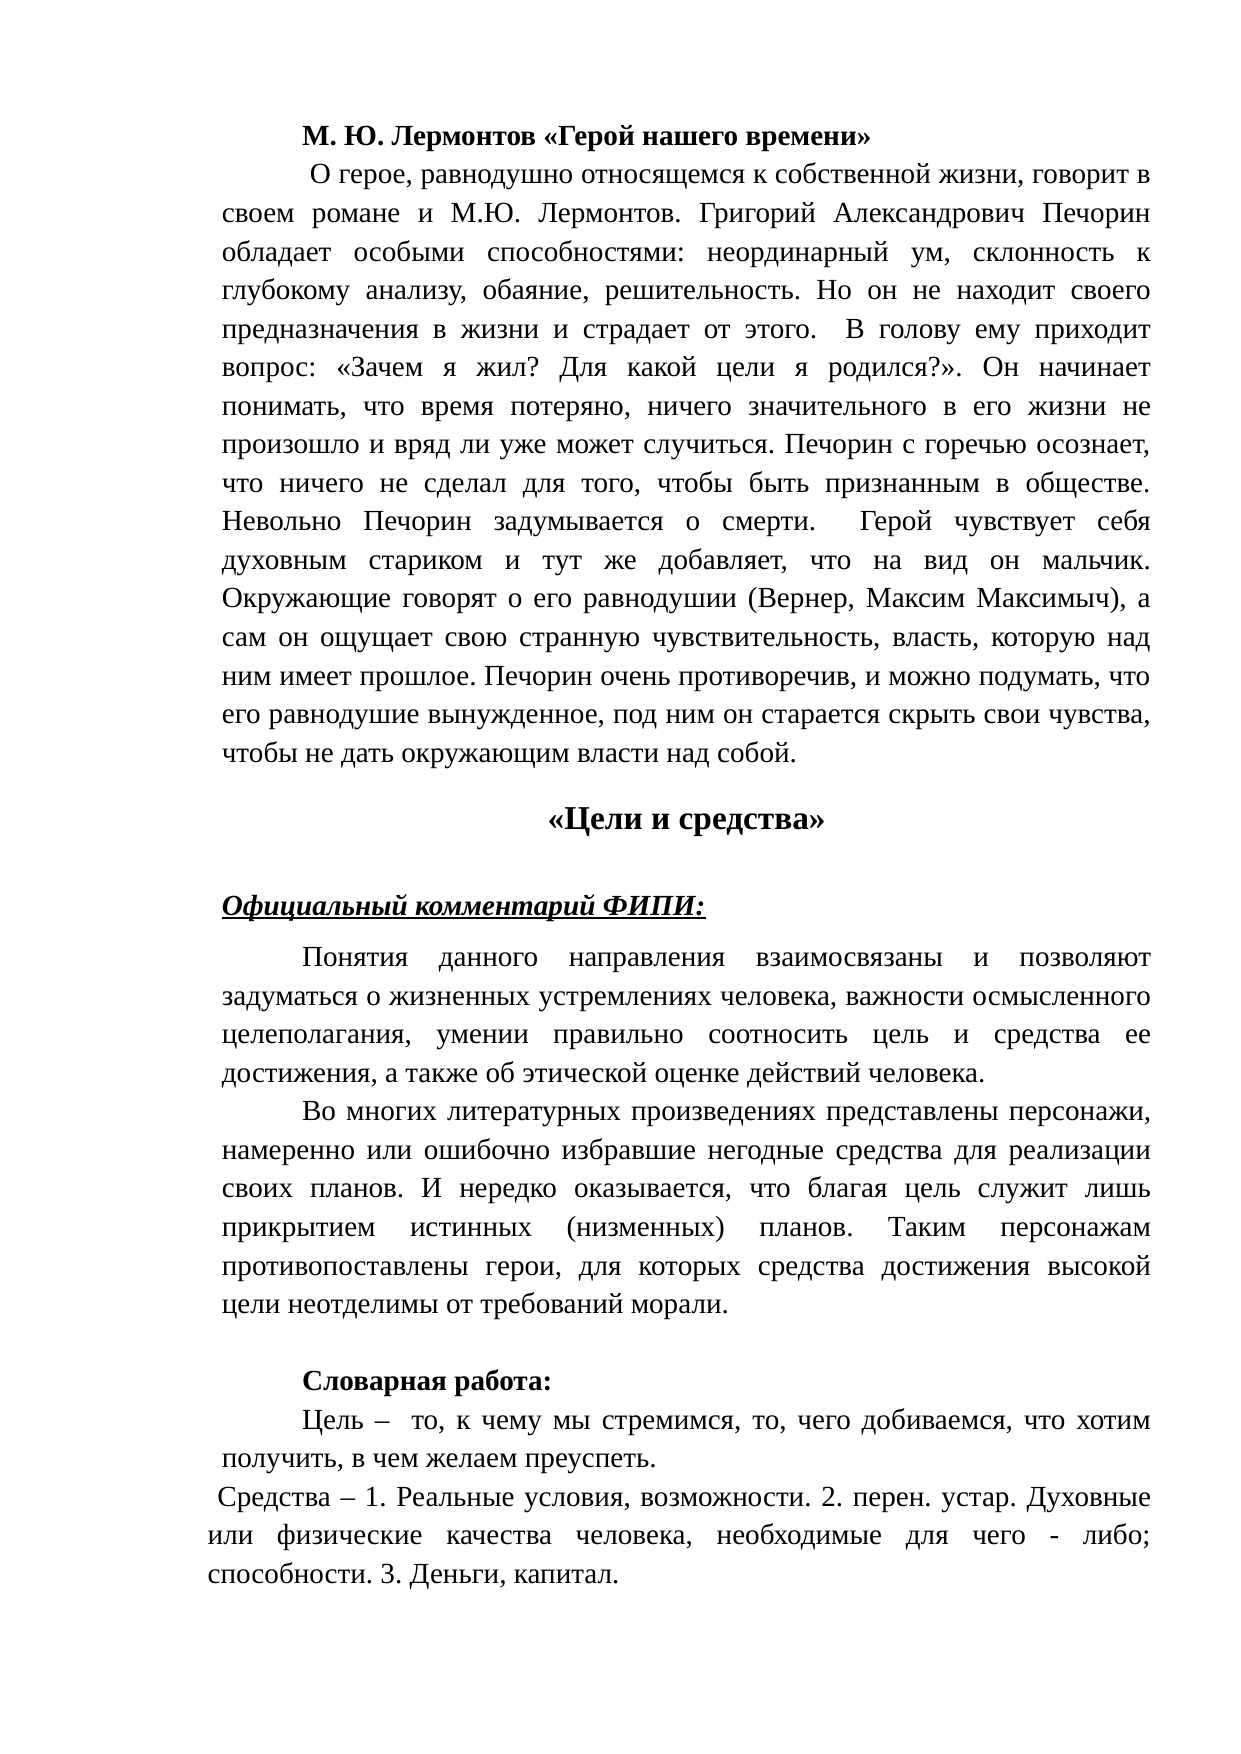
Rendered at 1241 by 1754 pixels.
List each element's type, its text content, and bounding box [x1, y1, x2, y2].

text Понятия данного направления взаимосвязаны и позволяют задуматься о жизненных устремлениях человека, важности осмысленного целеполагания, умении правильно соотносить цель и средства ее достижения, а также об этической оценке действий человека. [222, 939, 1152, 1088]
text О герое, равнодушно относящемся к собственной жизни, говорит в своем романе и М.Ю. Лермонтов. Григорий Александрович Печорин обладает особыми способностями: неординарный ум, склонность к глубокому анализу, обаяние, решительность. Но он не находит своего предназначения в жизни и страдает от этого. В голову ему приходит вопрос: «Зачем я жил? Для какой цели я родился?». Он начинает понимать, что время потеряно, ничего значительного в его жизни не произошло и вряд ли уже может случиться. Печорин с горечью осознает, что ничего не сделал для того, чтобы быть признанным в обществе. Невольно Печорин задумывается о смерти. Герой чувствует себя духовным стариком и тут же добавляет, что на вид он мальчик. Окружающие говорят о его равнодушии (Вернер, Максим Максимыч), а сам он ощущает свою странную чувствительность, власть, которую над ним имеет прошлое. Печорин очень противоречив, и можно подумать, что его равнодушие вынужденное, под ним он старается скрыть свои чувства, чтобы не дать окружающим власти над собой. [222, 157, 1152, 768]
text М. Ю. Лермонтов «Герой нашего времени» [222, 118, 1152, 152]
text Во многих литературных произведениях представлены персонажи, намеренно или ошибочно избравшие негодные средства для реализации своих планов. И нередко оказывается, что благая цель служит лишь прикрытием истинных (низменных) планов. Таким персонажам противопоставлены герои, для которых средства достижения высокой цели неотделимы от требований морали. [222, 1093, 1152, 1320]
text Официальный комментарий ФИПИ: [222, 888, 1152, 922]
subtitle «Цели и средства» [222, 798, 1152, 837]
text Цель – то, к чему мы стремимся, то, чего добиваемся, что хотим получить, в чем желаем преуспеть. [222, 1402, 1152, 1474]
text Средства – 1. Реальные условия, возможности. 2. перен. устар. Духовные или физические качества человека, необходимые для чего - либо; способности. 3. Деньги, капитал. [207, 1479, 1152, 1589]
text Словарная работа: [222, 1363, 1152, 1397]
